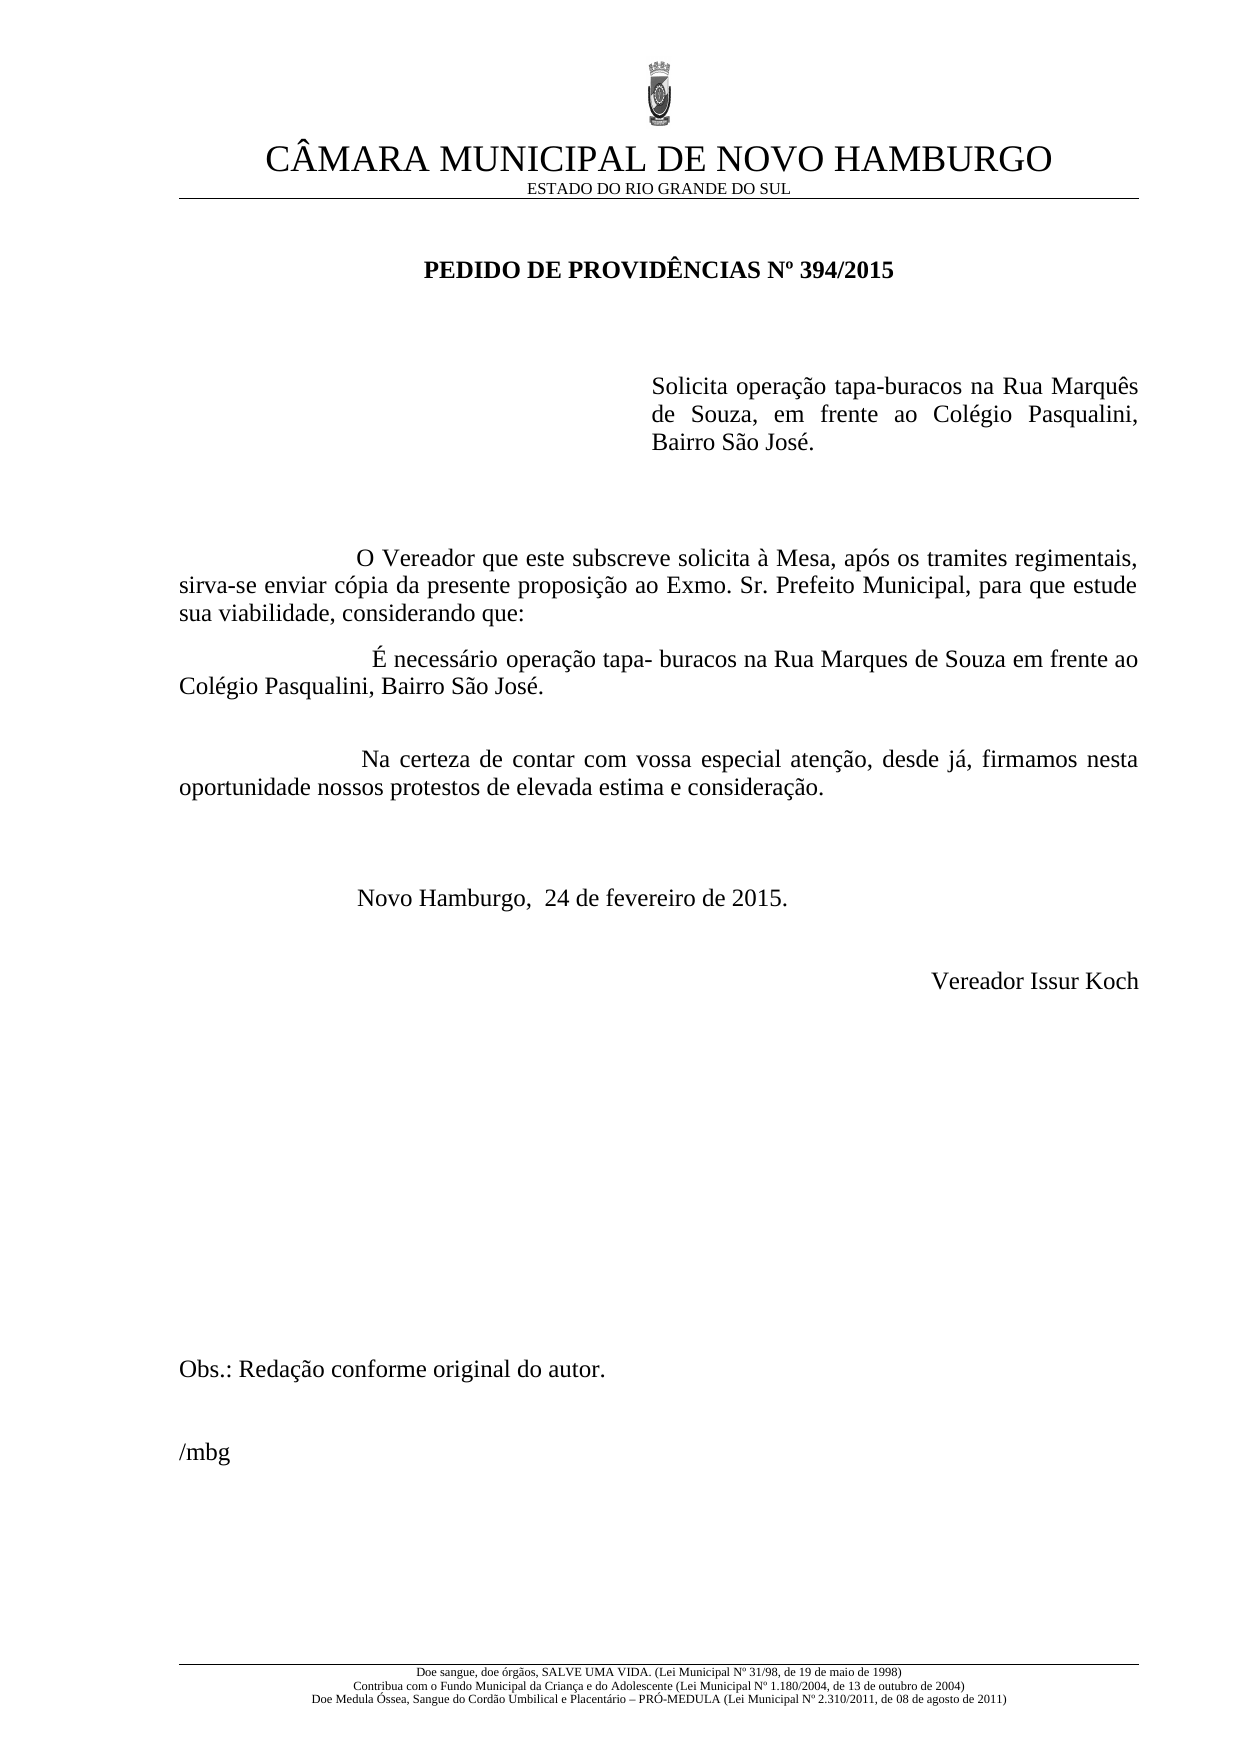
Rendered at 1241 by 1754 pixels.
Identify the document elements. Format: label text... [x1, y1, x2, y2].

text Solicita operação tapa-buracos na Rua Marquês de Souza, em frente ao Colégio Pasqualini, Bairro São José. [651, 372, 1139, 455]
text PEDIDO DE PROVIDÊNCIAS Nº 394/2015 [179, 256, 1139, 284]
text Vereador Issur Koch [179, 967, 1139, 995]
text Obs.: Redação conforme original do autor. [179, 1355, 1139, 1383]
text /mbg [179, 1438, 1139, 1466]
text Na certeza de contar com vossa especial atenção, desde já, firmamos nesta oportunidade nossos protestos de elevada estima e consideração. [179, 746, 1139, 801]
list Novo Hamburgo, 24 de fevereiro de 2015. [357, 884, 1139, 912]
text É necessário operação tapa- buracos na Rua Marques de Souza em frente ao Colégio Pasqualini, Bairro São José. [179, 645, 1139, 700]
text O Vereador que este subscreve solicita à Mesa, após os tramites regimentais, sirva-se enviar cópia da presente proposição ao Exmo. Sr. Prefeito Municipal, para que estude sua viabilidade, considerando que: [179, 544, 1139, 627]
